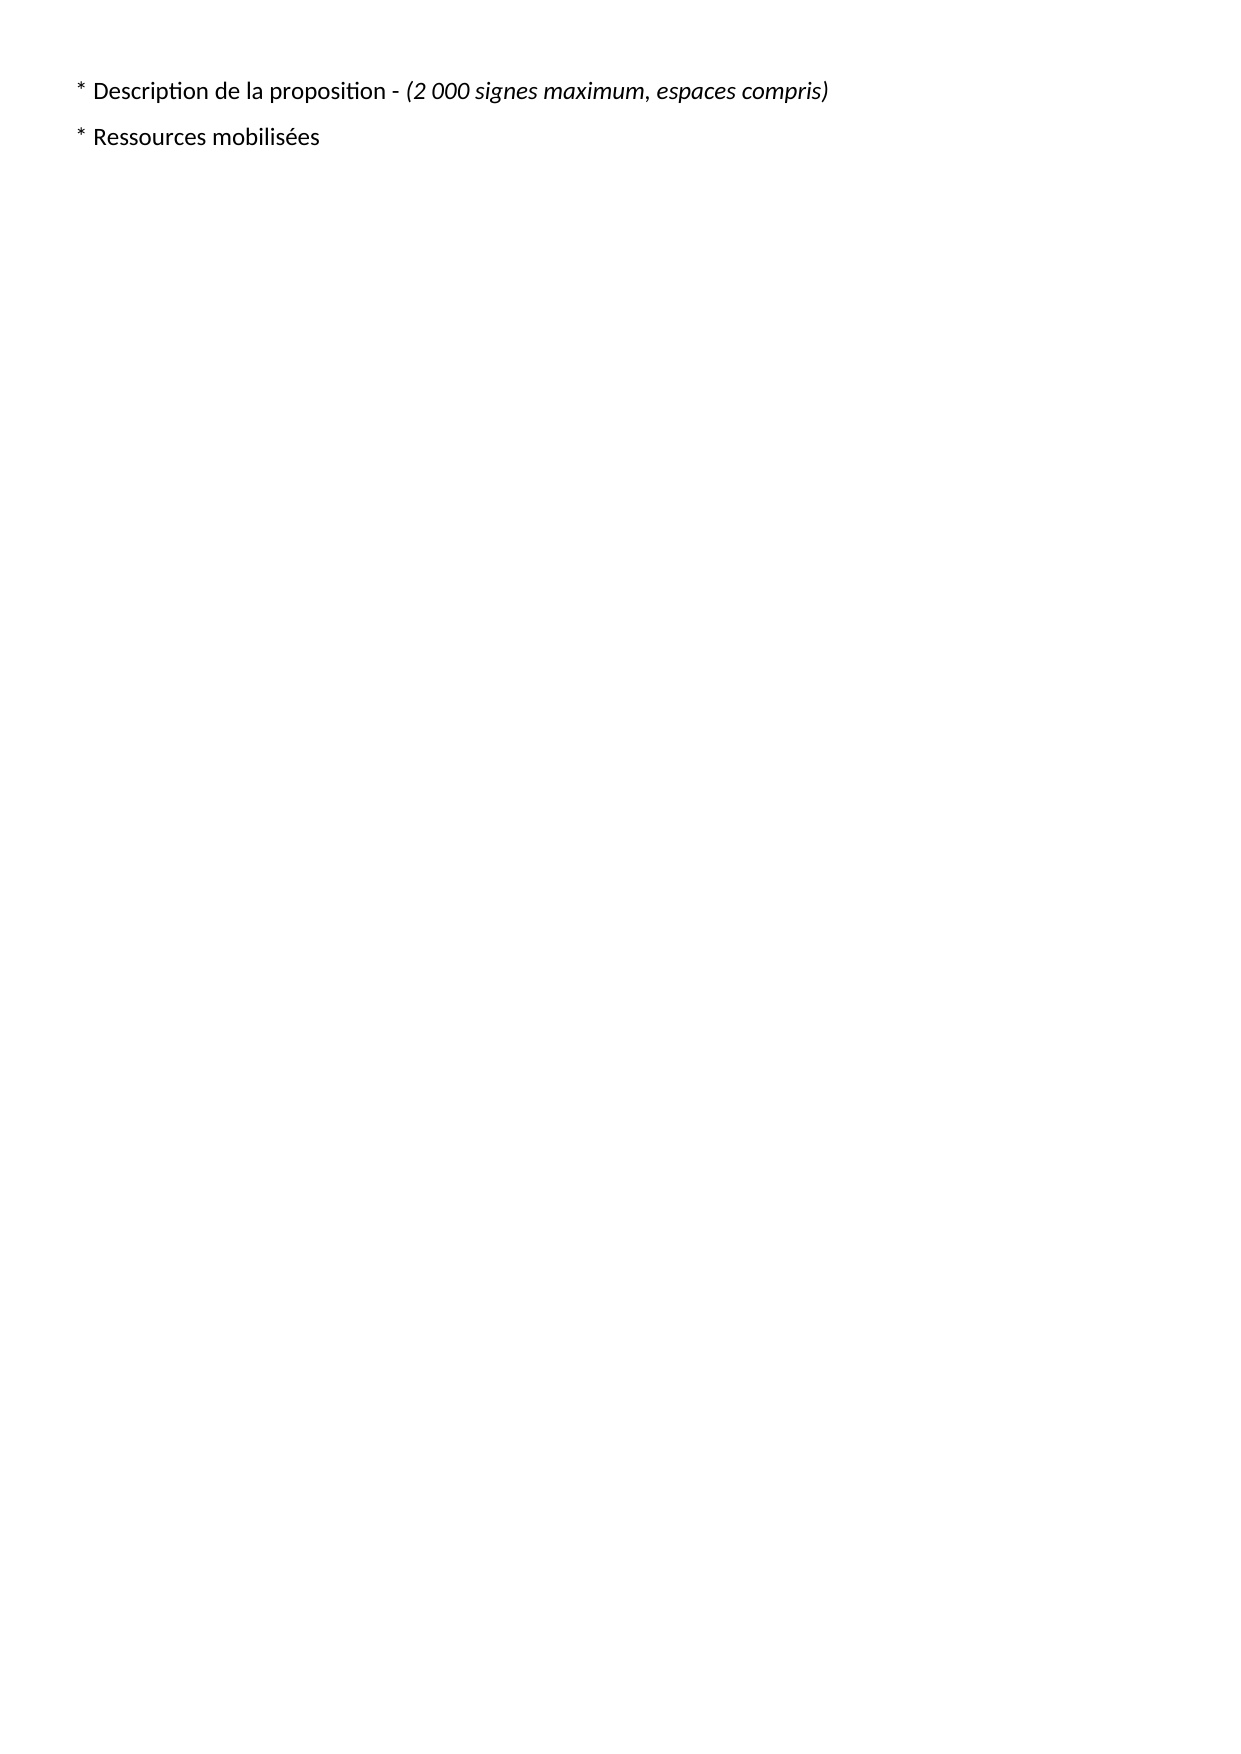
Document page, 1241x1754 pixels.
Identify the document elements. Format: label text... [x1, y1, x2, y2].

text * Ressources mobilisées [75, 121, 1165, 151]
text * Description de la proposition - (2 000 signes maximum, espaces compris) [75, 75, 1165, 106]
